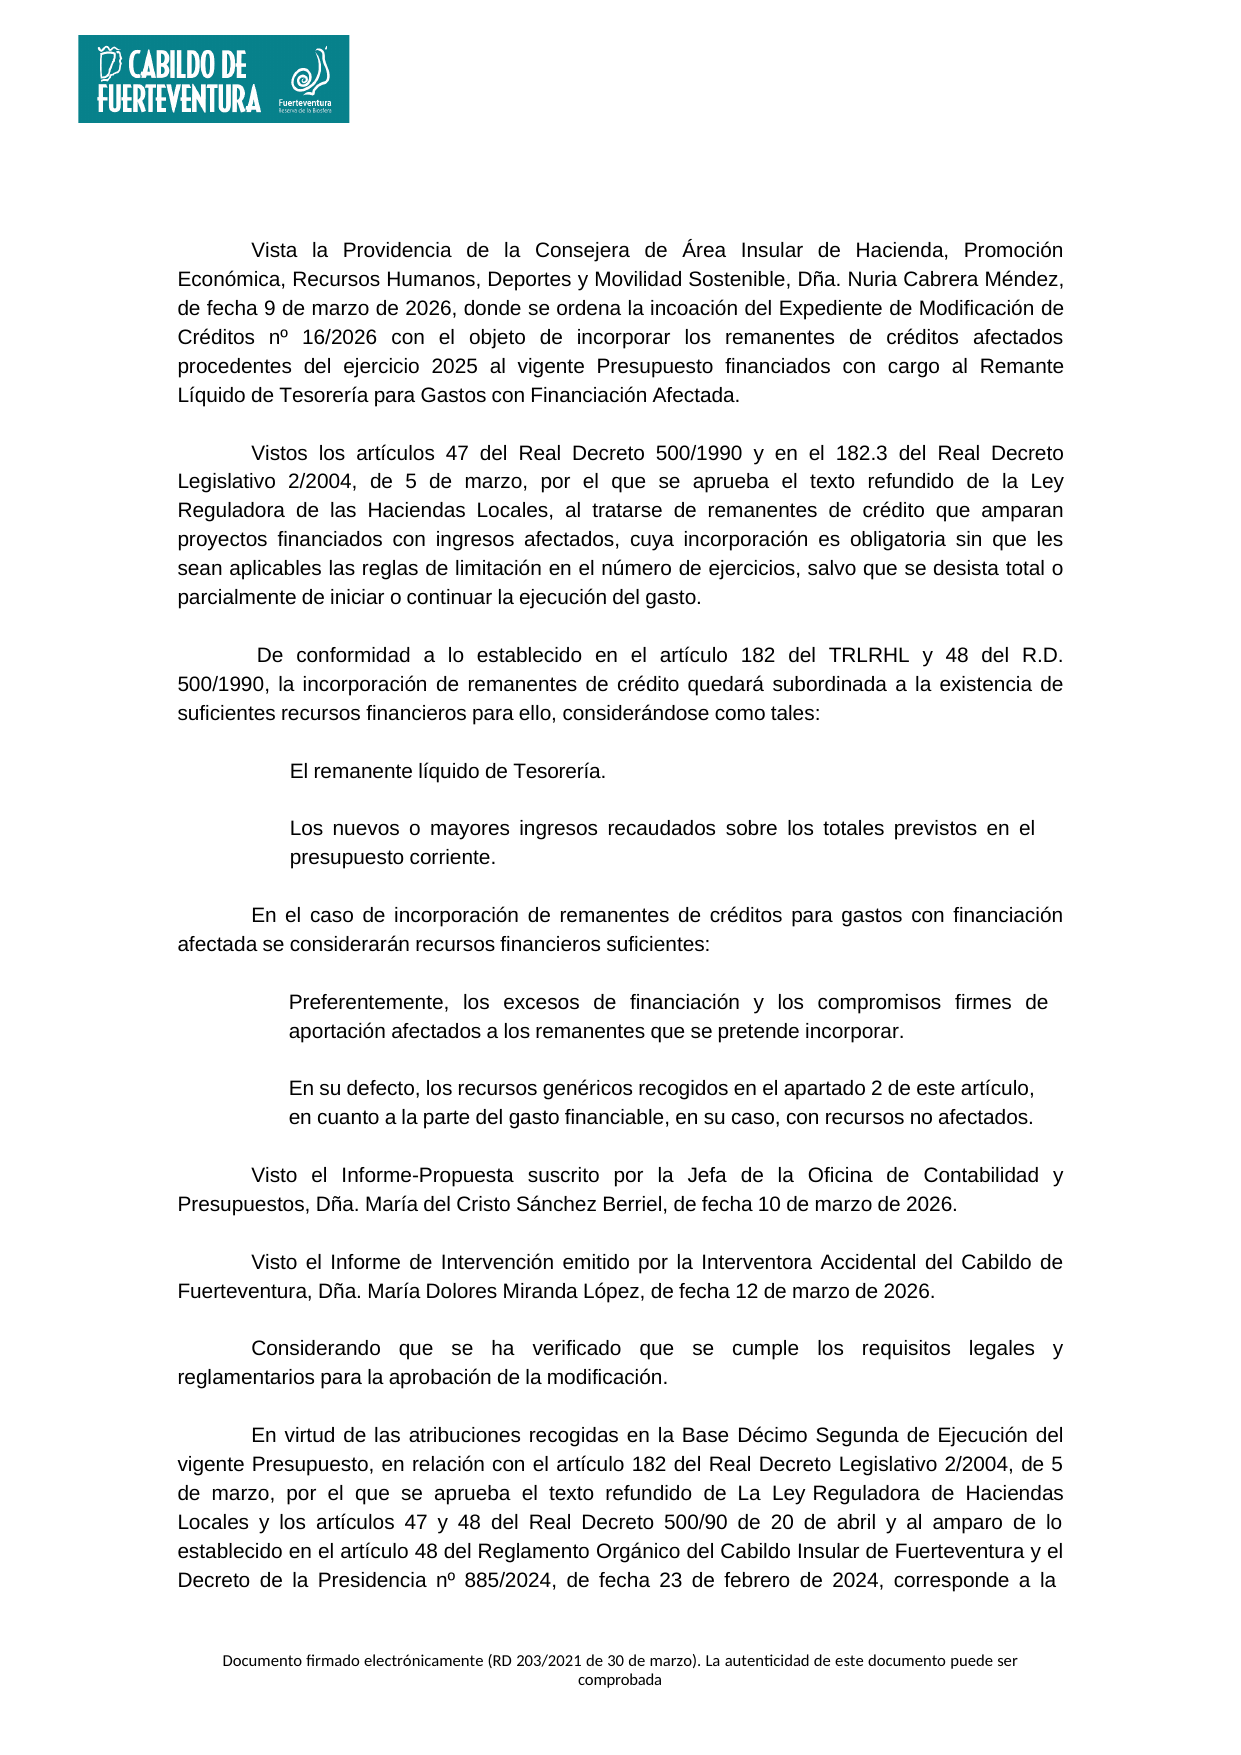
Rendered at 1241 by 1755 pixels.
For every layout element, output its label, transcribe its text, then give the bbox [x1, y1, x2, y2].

text Vista la Providencia de la Consejera de Área Insular de Hacienda, Promoción Económica, Recursos Humanos, Deportes y Movilidad Sostenible, Dña. Nuria Cabrera Méndez, de fecha 9 de marzo de 2026, donde se ordena la incoación del Expediente de Modificación de Créditos nº 16/2026 con el objeto de incorporar los remanentes de créditos afectados procedentes del ejercicio 2025 al vigente Presupuesto financiados con cargo al Remante Líquido de Tesorería para Gastos con Financiación Afectada. [177, 238, 1064, 407]
text Los nuevos o mayores ingresos recaudados sobre los totales previstos en el presupuesto corriente. [289, 816, 1105, 869]
text Visto el Informe de Intervención emitido por la Interventora Accidental del Cabildo de Fuerteventura, Dña. María Dolores Miranda López, de fecha 12 de marzo de 2026. [177, 1249, 1064, 1303]
text Vistos los artículos 47 del Real Decreto 500/1990 y en el 182.3 del Real Decreto Legislativo 2/2004, de 5 de marzo, por el que se aprueba el texto refundido de la Ley Reguladora de las Haciendas Locales, al tratarse de remanentes de crédito que amparan proyectos financiados con ingresos afectados, cuya incorporación es obligatoria sin que les sean aplicables las reglas de limitación en el número de ejercicios, salvo que se desista total o parcialmente de iniciar o continuar la ejecución del gasto. [177, 440, 1064, 609]
text De conformidad a lo establecido en el artículo 182 del TRLRHL y 48 del R.D. 500/1990, la incorporación de remanentes de crédito quedará subordinada a la existencia de suficientes recursos financieros para ello, considerándose como tales: [177, 643, 1064, 725]
text El remanente líquido de Tesorería. [289, 758, 1105, 783]
text Preferentemente, los excesos de financiación y los compromisos firmes de aportación afectados a los remanentes que se pretende incorporar. [288, 989, 1105, 1043]
text Considerando que se ha verificado que se cumple los requisitos legales y reglamentarios para la aprobación de la modificación. [177, 1336, 1064, 1389]
text En el caso de incorporación de remanentes de créditos para gastos con financiación afectada se considerarán recursos financieros suficientes: [177, 903, 1063, 956]
text En su defecto, los recursos genéricos recogidos en el apartado 2 de este artículo, en cuanto a la parte del gasto financiable, en su caso, con recursos no afectados. [288, 1076, 1057, 1129]
text Visto el Informe-Propuesta suscrito por la Jefa de la Oficina de Contabilidad y Presupuestos, Dña. María del Cristo Sánchez Berriel, de fecha 10 de marzo de 2026. [177, 1163, 1064, 1216]
text En virtud de las atribuciones recogidas en la Base Décimo Segunda de Ejecución del vigente Presupuesto, en relación con el artículo 182 del Real Decreto Legislativo 2/2004, de 5 de marzo, por el que se aprueba el texto refundido de La Ley Reguladora de Haciendas Locales y los artículos 47 y 48 del Real Decreto 500/90 de 20 de abril y al amparo de lo establecido en el artículo 48 del Reglamento Orgánico del Cabildo Insular de Fuerteventura y el Decreto de la Presidencia nº 885/2024, de fecha 23 de febrero de 2024, corresponde a la [177, 1423, 1064, 1592]
